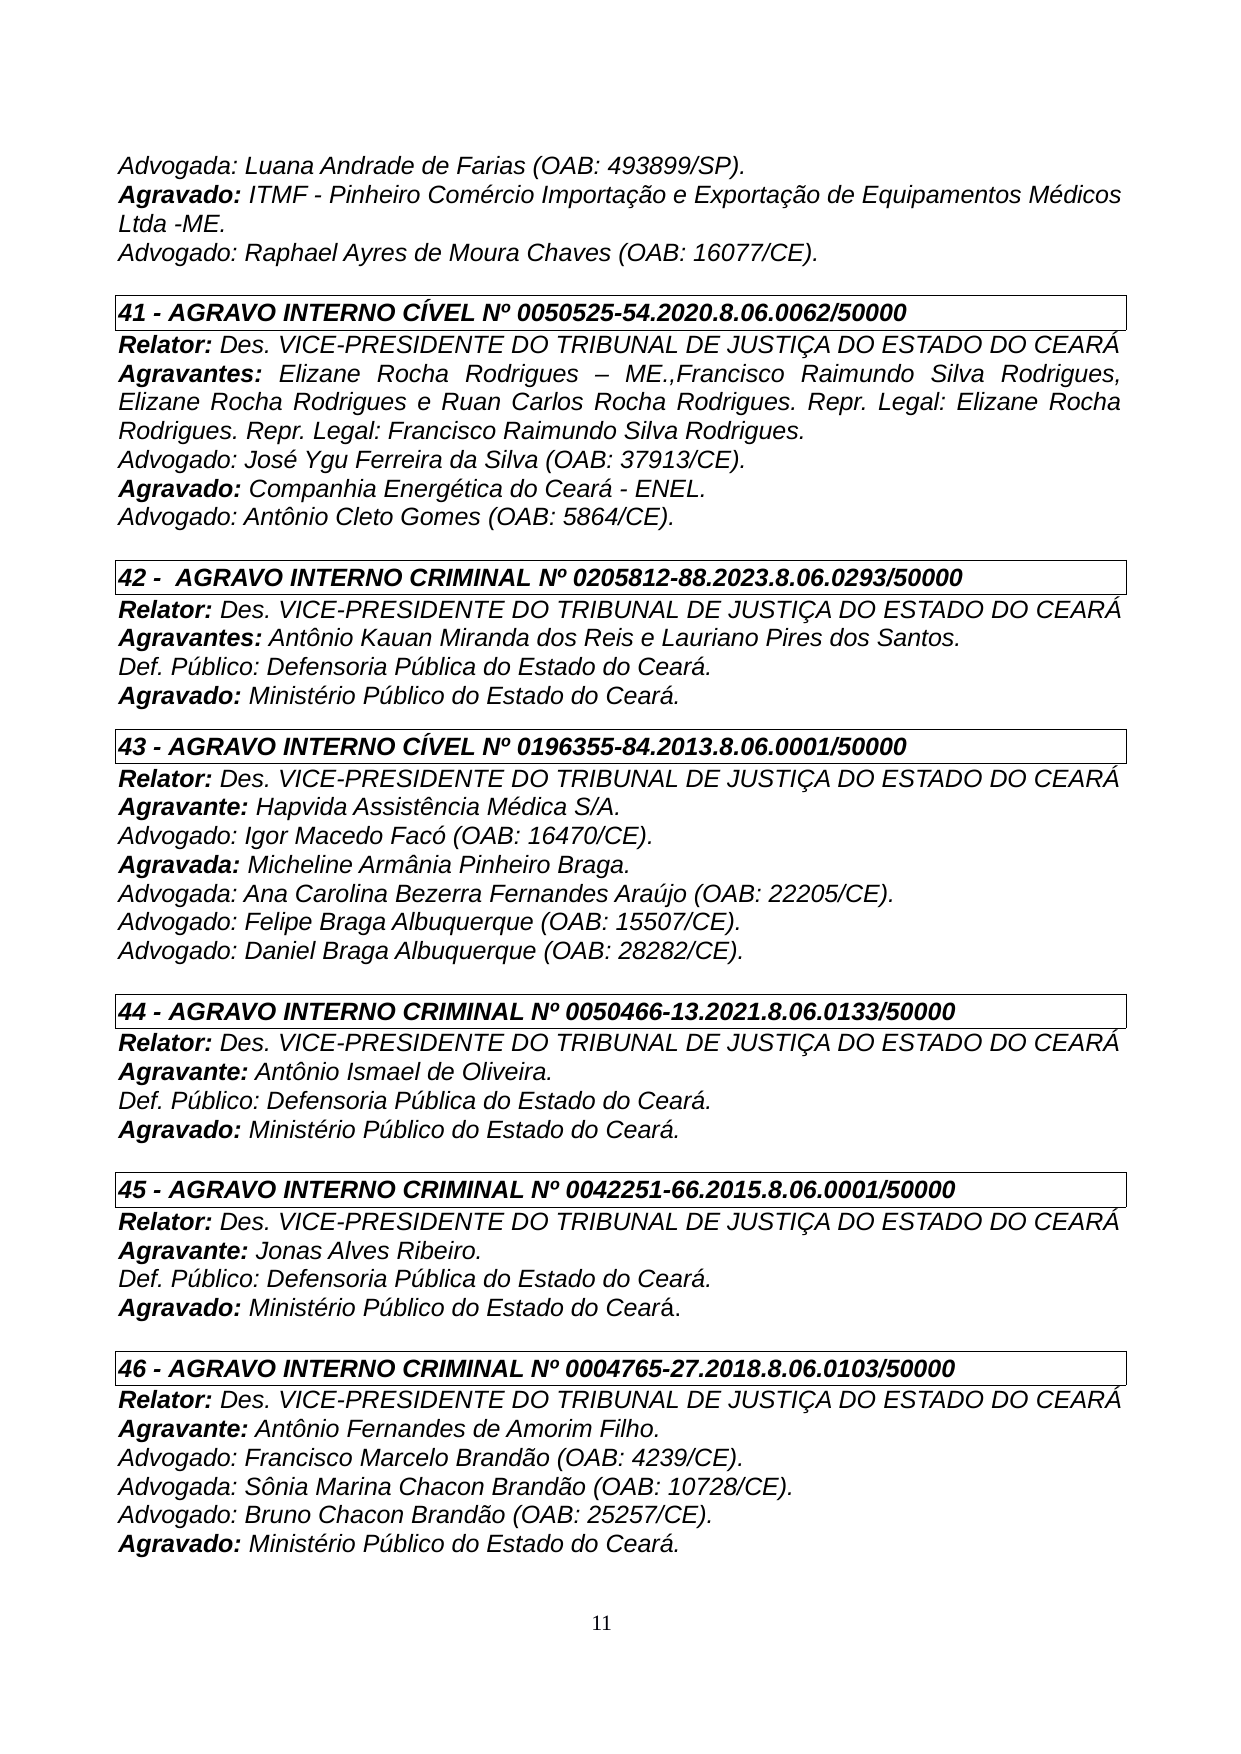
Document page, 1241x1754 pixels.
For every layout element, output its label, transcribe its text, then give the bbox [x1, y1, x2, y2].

text Agravado: Ministério Público do Estado do Ceará. [118, 1114, 1123, 1143]
text Agravado: Ministério Público do Estado do Ceará. [118, 1293, 1123, 1322]
text Relator: Des. VICE-PRESIDENTE DO TRIBUNAL DE JUSTIÇA DO ESTADO DO CEARÁ Agravantes: Antônio Kauan Miranda dos Reis e Lauriano Pires dos Santos. [118, 595, 1123, 652]
text Agravado: Companhia Energética do Ceará - ENEL. [118, 473, 1123, 502]
text Agravante: Jonas Alves Ribeiro. [118, 1236, 1123, 1264]
text Def. Público: Defensoria Pública do Estado do Ceará. [118, 652, 1123, 681]
text Agravado: ITMF - Pinheiro Comércio Importação e Exportação de Equipamentos Médicos Ltda -ME. [118, 180, 1123, 237]
text 41 - AGRAVO INTERNO CÍVEL Nº 0050525-54.2020.8.06.0062/50000 [116, 296, 1126, 330]
text Advogado: Felipe Braga Albuquerque (OAB: 15507/CE). [118, 907, 1123, 936]
text Agravante: Antônio Ismael de Oliveira. [118, 1057, 1123, 1086]
text Def. Público: Defensoria Pública do Estado do Ceará. [118, 1264, 1123, 1293]
text Advogado: Antônio Cleto Gomes (OAB: 5864/CE). [118, 502, 1123, 531]
text Relator: Des. VICE-PRESIDENTE DO TRIBUNAL DE JUSTIÇA DO ESTADO DO CEARÁ [118, 1029, 1123, 1057]
text Advogado: José Ygu Ferreira da Silva (OAB: 37913/CE). [118, 445, 1123, 473]
text Advogada: Sônia Marina Chacon Brandão (OAB: 10728/CE). [118, 1472, 1123, 1500]
text Advogado: Francisco Marcelo Brandão (OAB: 4239/CE). [118, 1443, 1123, 1472]
text Advogado: Igor Macedo Facó (OAB: 16470/CE). [118, 821, 1123, 850]
text Relator: Des. VICE-PRESIDENTE DO TRIBUNAL DE JUSTIÇA DO ESTADO DO CEARÁ [118, 1208, 1123, 1236]
text Agravado: Ministério Público do Estado do Ceará. [118, 681, 1123, 709]
text Relator: Des. VICE-PRESIDENTE DO TRIBUNAL DE JUSTIÇA DO ESTADO DO CEARÁ Agravante: Antônio Fernandes de Amorim Filho. [118, 1386, 1123, 1443]
text Agravada: Micheline Armânia Pinheiro Braga. [118, 850, 1123, 878]
text Relator: Des. VICE-PRESIDENTE DO TRIBUNAL DE JUSTIÇA DO ESTADO DO CEARÁ [118, 331, 1123, 358]
text Advogada: Ana Carolina Bezerra Fernandes Araújo (OAB: 22205/CE). [118, 878, 1123, 907]
text 46 - AGRAVO INTERNO CRIMINAL Nº 0004765-27.2018.8.06.0103/50000 [116, 1352, 1126, 1385]
text 44 - AGRAVO INTERNO CRIMINAL Nº 0050466-13.2021.8.06.0133/50000 [116, 995, 1126, 1028]
text Advogado: Daniel Braga Albuquerque (OAB: 28282/CE). [118, 936, 1123, 965]
text Def. Público: Defensoria Pública do Estado do Ceará. [118, 1086, 1123, 1114]
text Relator: Des. VICE-PRESIDENTE DO TRIBUNAL DE JUSTIÇA DO ESTADO DO CEARÁ [118, 764, 1123, 792]
text Agravante: Hapvida Assistência Médica S/A. [118, 792, 1123, 821]
text Agravantes: Elizane Rocha Rodrigues – ME.,Francisco Raimundo Silva Rodrigues, Elizane Rocha Rodrigues e Ruan Carlos Rocha Rodrigues. Repr. Legal: Elizane Rocha Rodrigues. Repr. Legal: Francisco Raimundo Silva Rodrigues. [118, 358, 1123, 445]
text 43 - AGRAVO INTERNO CÍVEL Nº 0196355-84.2013.8.06.0001/50000 [116, 730, 1126, 763]
text Advogado: Bruno Chacon Brandão (OAB: 25257/CE). [118, 1500, 1123, 1529]
text Agravado: Ministério Público do Estado do Ceará. [118, 1529, 1123, 1558]
text 45 - AGRAVO INTERNO CRIMINAL Nº 0042251-66.2015.8.06.0001/50000 [116, 1173, 1126, 1207]
text Advogado: Raphael Ayres de Moura Chaves (OAB: 16077/CE). [118, 237, 1123, 266]
text Advogada: Luana Andrade de Farias (OAB: 493899/SP). [118, 151, 1123, 180]
text 42 - AGRAVO INTERNO CRIMINAL Nº 0205812-88.2023.8.06.0293/50000 [116, 561, 1126, 594]
